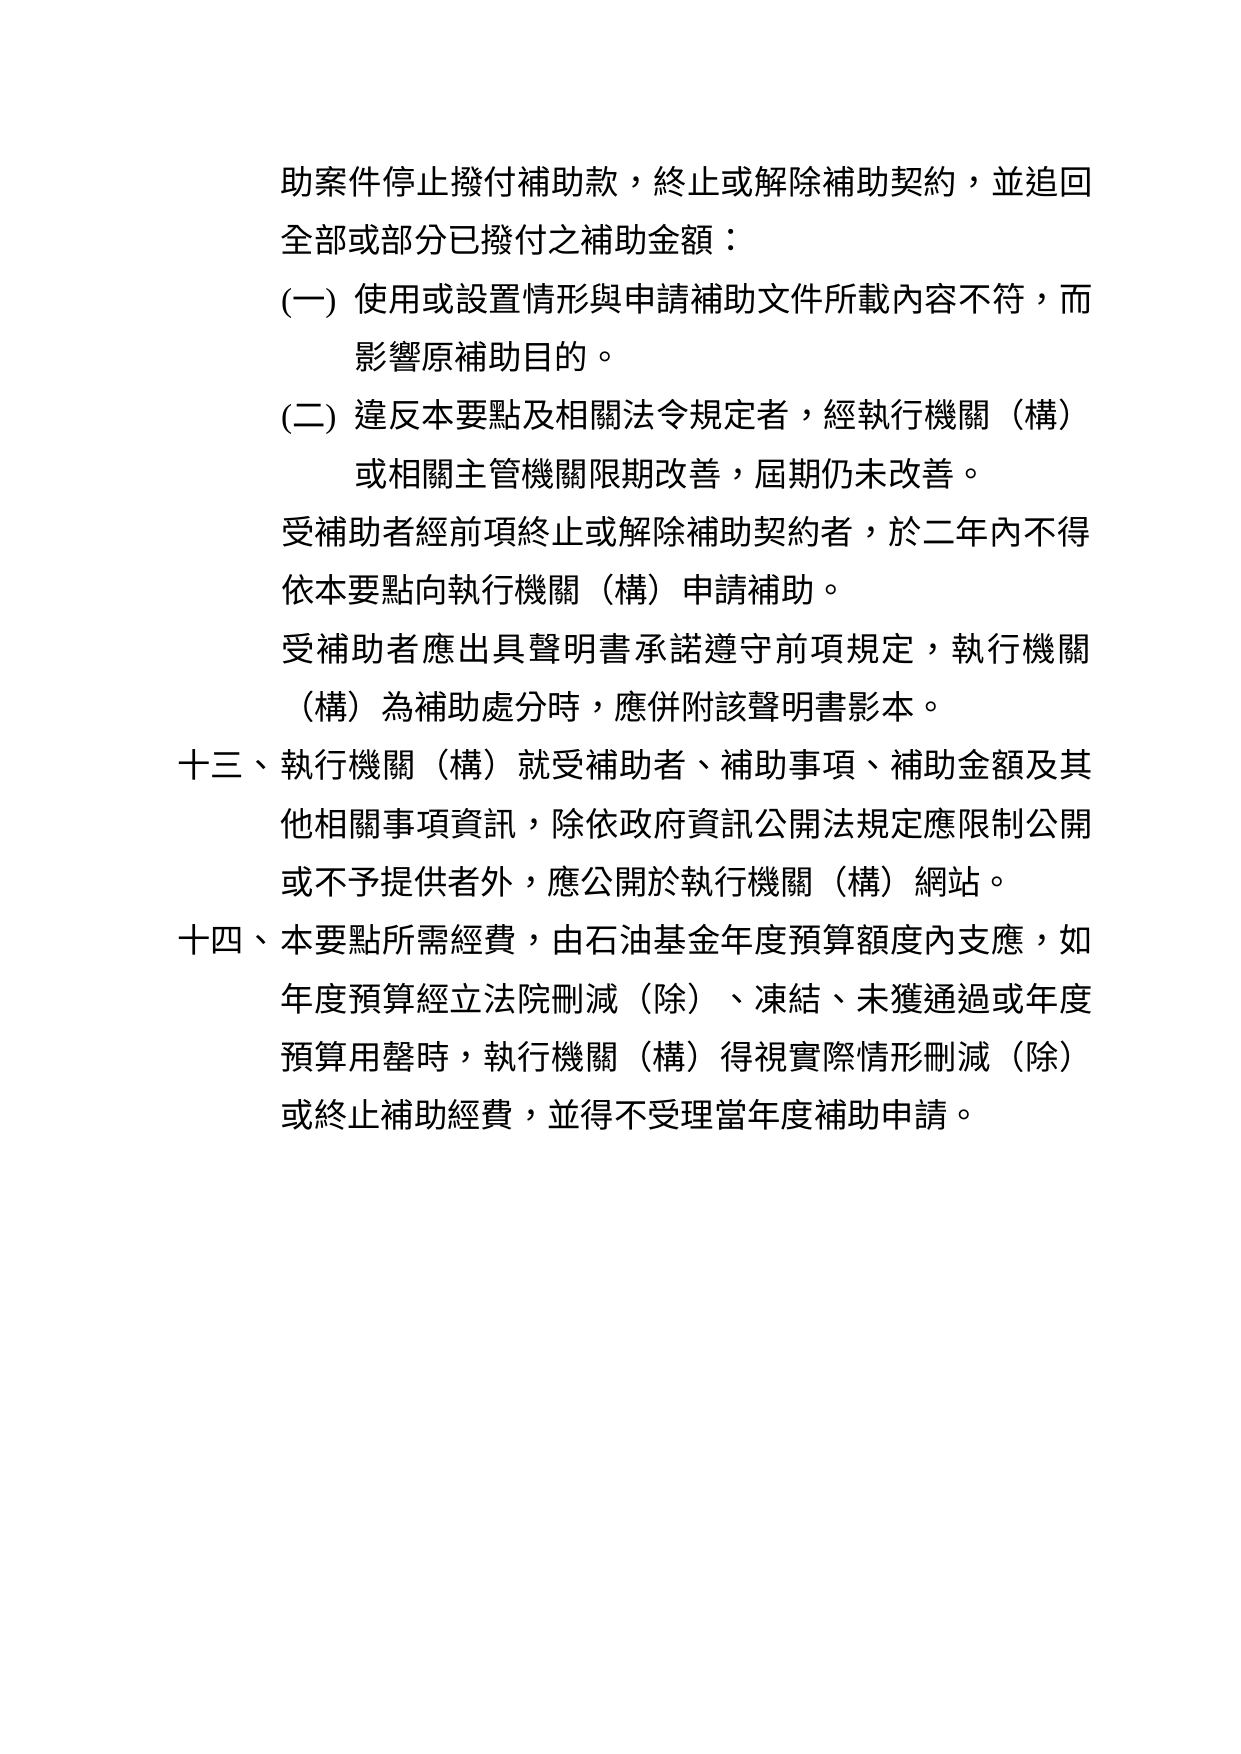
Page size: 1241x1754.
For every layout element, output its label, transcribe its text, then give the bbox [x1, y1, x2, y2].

text 受補助者經前項終止或解除補助契約者，於二年內不得依本要點向執行機關（構）申請補助。 [281, 498, 1092, 614]
list 執行機關（構）就受補助者、補助事項、補助金額及其他相關事項資訊，除依政府資訊公開法規定應限制公開或不予提供者外，應公開於執行機關（構）網站。 [177, 731, 1092, 906]
list 違反本要點及相關法令規定者，經執行機關（構）或相關主管機關限期改善，屆期仍未改善。 [281, 381, 1092, 498]
list 本要點所需經費，由石油基金年度預算額度內支應，如年度預算經立法院刪減（除）、凍結、未獲通過或年度預算用罄時，執行機關（構）得視實際情形刪減（除）或終止補助經費，並得不受理當年度補助申請。 [177, 906, 1092, 1139]
text 受補助者應出具聲明書承諾遵守前項規定，執行機關（構）為補助處分時，應併附該聲明書影本。 [281, 614, 1092, 731]
list 使用或設置情形與申請補助文件所載內容不符，而影響原補助目的。 [281, 264, 1092, 381]
list 助案件停止撥付補助款，終止或解除補助契約，並追回全部或部分已撥付之補助金額： [177, 148, 1092, 264]
